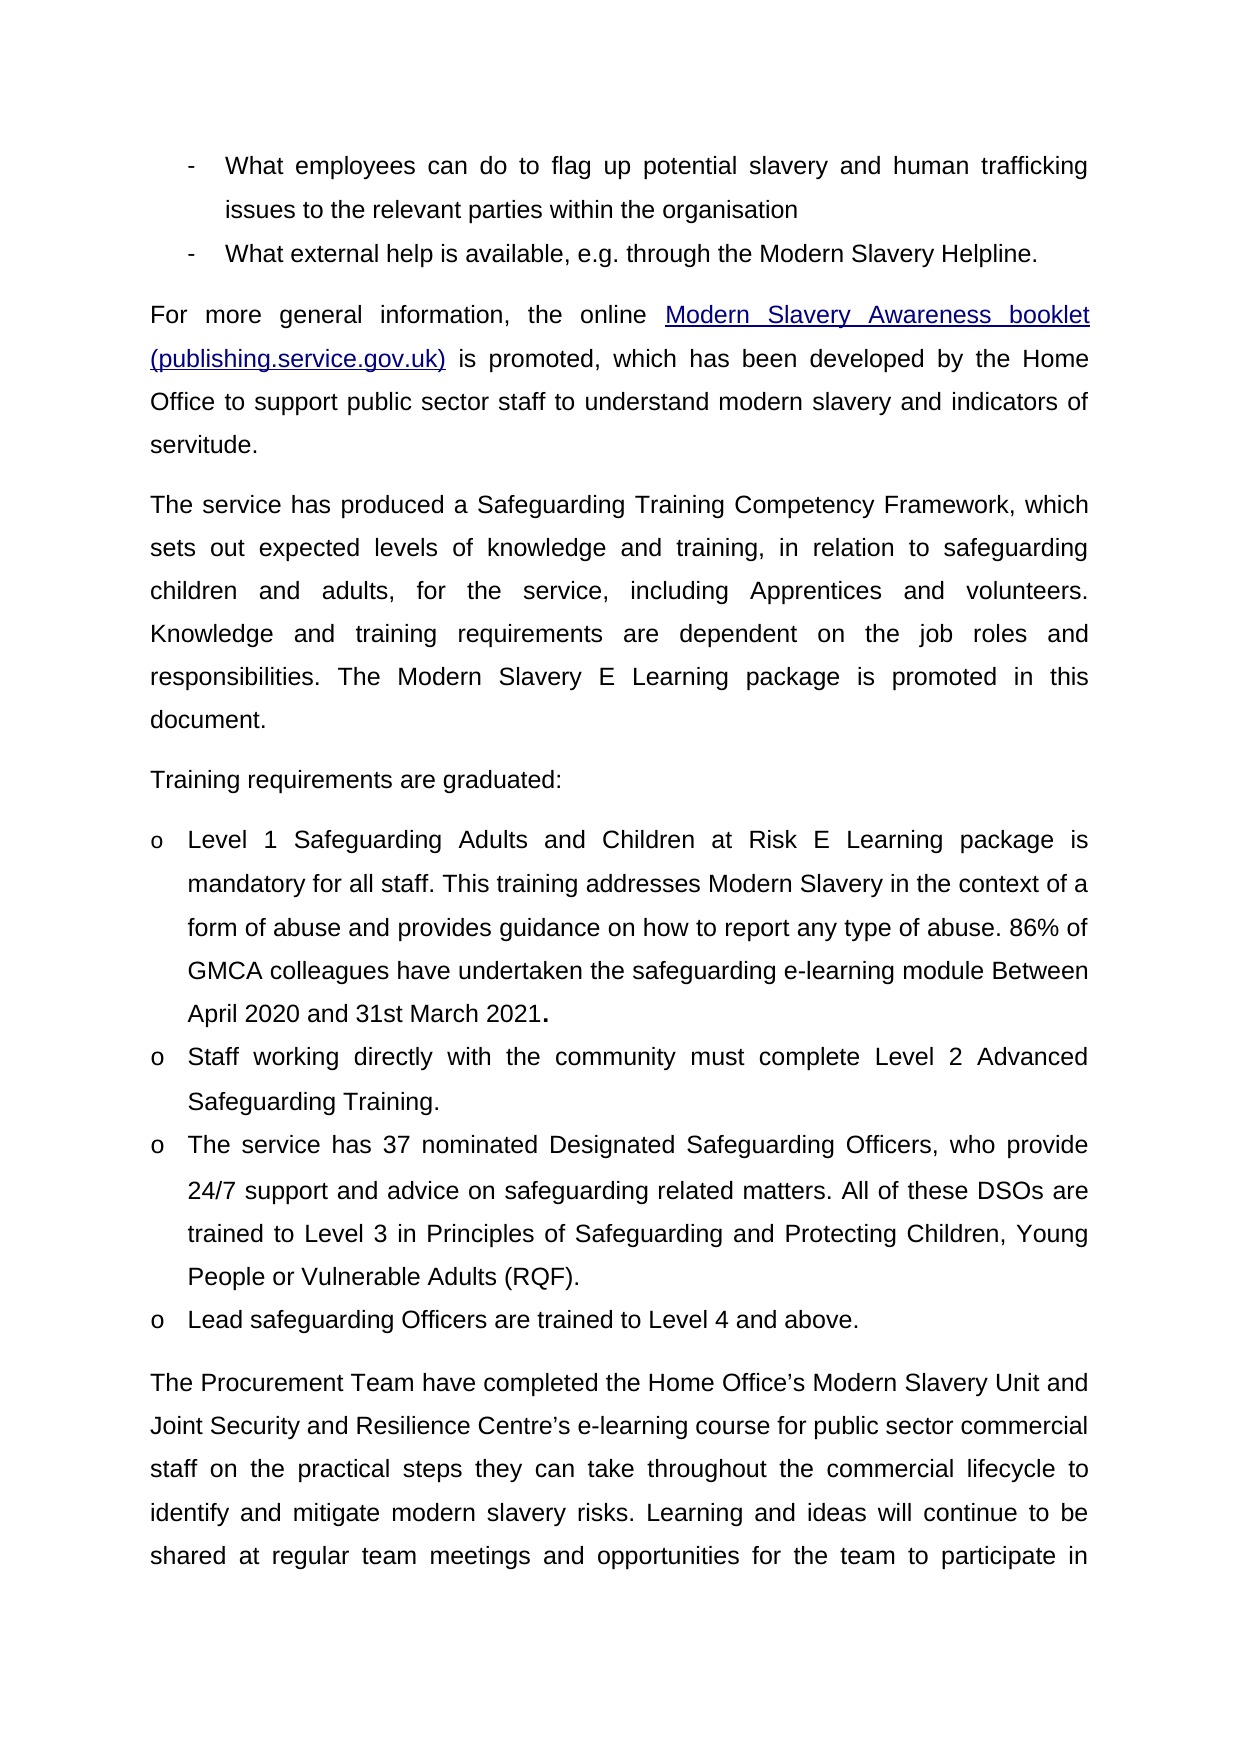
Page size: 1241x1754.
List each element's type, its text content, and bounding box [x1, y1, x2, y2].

text Training requirements are graduated: [150, 765, 1090, 794]
list Lead safeguarding Officers are trained to Level 4 and above. [150, 1305, 1090, 1336]
list The service has 37 nominated Designated Safeguarding Officers, who provide 24/7 support and advice on safeguarding related matters. All of these DSOs are trained to Level 3 in Principles of Safeguarding and Protecting Children, Young People or Vulnerable Adults (RQF). [150, 1130, 1090, 1291]
list Level 1 Safeguarding Adults and Children at Risk E Learning package is mandatory for all staff. This training addresses Modern Slavery in the context of a form of abuse and provides guidance on how to report any type of abuse. 86% of GMCA colleagues have undertaken the safeguarding e-learning module Between April 2020 and 31st March 2021. [150, 825, 1090, 1028]
text For more general information, the online Modern Slavery Awareness booklet (publishing.service.gov.uk) is promoted, which has been developed by the Home Office to support public sector staff to understand modern slavery and indicators of servitude. [150, 300, 1090, 458]
list What external help is available, e.g. through the Modern Slavery Helpline. [187, 238, 1090, 268]
text The service has produced a Safeguarding Training Competency Framework, which sets out expected levels of knowledge and training, in relation to safeguarding children and adults, for the service, including Apprentices and volunteers. Knowledge and training requirements are dependent on the job roles and responsibilities. The Modern Slavery E Learning package is promoted in this document. [150, 489, 1090, 734]
list What employees can do to flag up potential slavery and human trafficking issues to the relevant parties within the organisation [187, 150, 1090, 224]
list Staff working directly with the community must complete Level 2 Advanced Safeguarding Training. [150, 1042, 1090, 1116]
text The Procurement Team have completed the Home Office’s Modern Slavery Unit and Joint Security and Resilience Centre’s e-learning course for public sector commercial staff on the practical steps they can take throughout the commercial lifecycle to identify and mitigate modern slavery risks. Learning and ideas will continue to be shared at regular team meetings and opportunities for the team to participate in [150, 1368, 1090, 1569]
